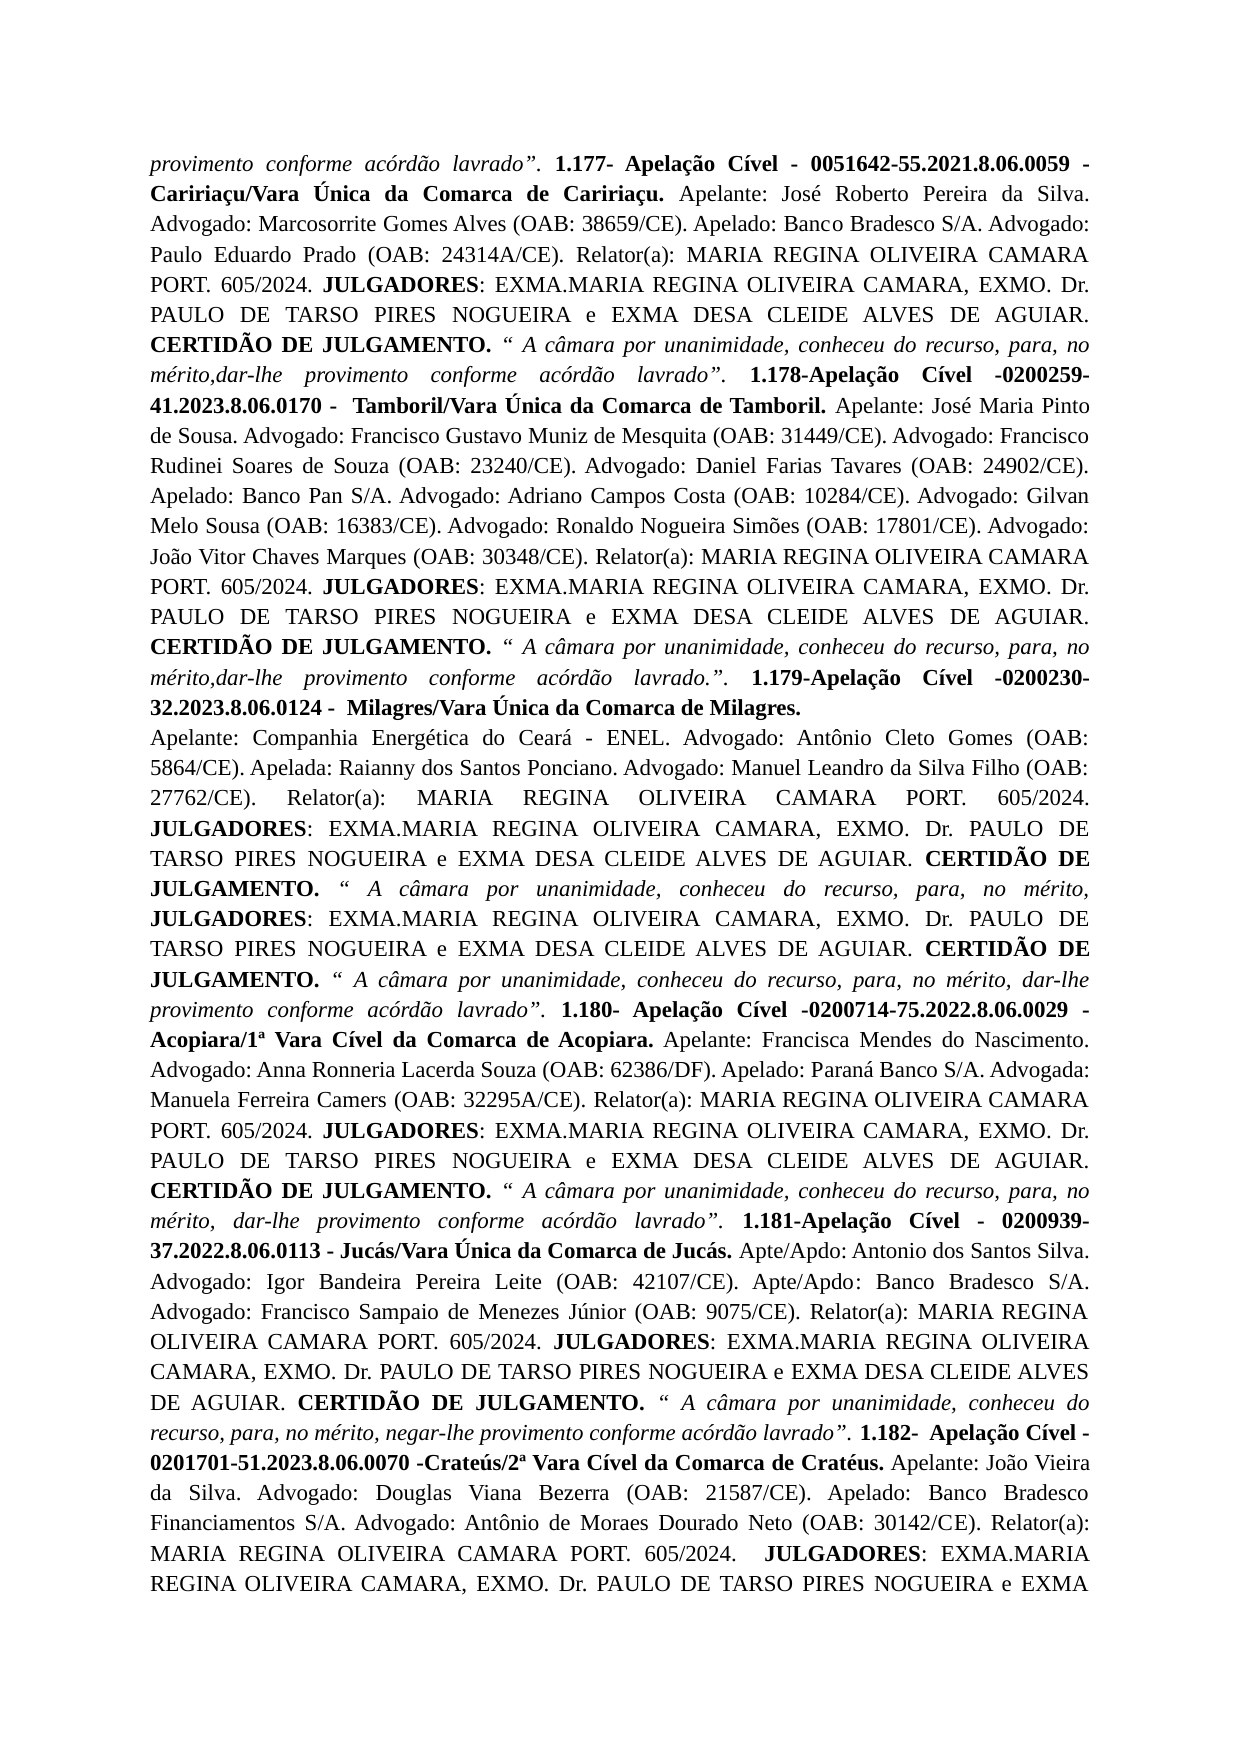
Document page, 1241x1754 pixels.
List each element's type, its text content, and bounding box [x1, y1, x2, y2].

text Apelante: Companhia Energética do Ceará - ENEL. Advogado: Antônio Cleto Gomes (OAB: 5864/CE). Apelada: Raianny dos Santos Ponciano. Advogado: Manuel Leandro da Silva Filho (OAB: 27762/CE). Relator(a): MARIA REGINA OLIVEIRA CAMARA PORT. 605/2024. JULGADORES: EXMA.MARIA REGINA OLIVEIRA CAMARA, EXMO. Dr. PAULO DE TARSO PIRES NOGUEIRA e EXMA DESA CLEIDE ALVES DE AGUIAR. CERTIDÃO DE JULGAMENTO. “ A câmara por unanimidade, conheceu do recurso, para, no mérito, JULGADORES: EXMA.MARIA REGINA OLIVEIRA CAMARA, EXMO. Dr. PAULO DE TARSO PIRES NOGUEIRA e EXMA DESA CLEIDE ALVES DE AGUIAR. CERTIDÃO DE JULGAMENTO. “ A câmara por unanimidade, conheceu do recurso, para, no mérito, dar-lhe provimento conforme acórdão lavrado”. 1.180- Apelação Cível -0200714-75.2022.8.06.0029 - Acopiara/1ª Vara Cível da Comarca de Acopiara. Apelante: Francisca Mendes do Nascimento. Advogado: Anna Ronneria Lacerda Souza (OAB: 62386/DF). Apelado: Paraná Banco S/A. Advogada: Manuela Ferreira Camers (OAB: 32295A/CE). Relator(a): MARIA REGINA OLIVEIRA CAMARA PORT. 605/2024. JULGADORES: EXMA.MARIA REGINA OLIVEIRA CAMARA, EXMO. Dr. PAULO DE TARSO PIRES NOGUEIRA e EXMA DESA CLEIDE ALVES DE AGUIAR. CERTIDÃO DE JULGAMENTO. “ A câmara por unanimidade, conheceu do recurso, para, no mérito, dar-lhe provimento conforme acórdão lavrado”. 1.181-Apelação Cível - 0200939-37.2022.8.06.0113 - Jucás/Vara Única da Comarca de Jucás. Apte/Apdo: Antonio dos Santos Silva. Advogado: Igor Bandeira Pereira Leite (OAB: 42107/CE). Apte/Apdo: Banco Bradesco S/A. Advogado: Francisco Sampaio de Menezes Júnior (OAB: 9075/CE). Relator(a): MARIA REGINA OLIVEIRA CAMARA PORT. 605/2024. JULGADORES: EXMA.MARIA REGINA OLIVEIRA CAMARA, EXMO. Dr. PAULO DE TARSO PIRES NOGUEIRA e EXMA DESA CLEIDE ALVES DE AGUIAR. CERTIDÃO DE JULGAMENTO. “ A câmara por unanimidade, conheceu do recurso, para, no mérito, negar-lhe provimento conforme acórdão lavrado”. 1.182- Apelação Cível - 0201701-51.2023.8.06.0070 -Crateús/2ª Vara Cível da Comarca de Cratéus. Apelante: João Vieira da Silva. Advogado: Douglas Viana Bezerra (OAB: 21587/CE). Apelado: Banco Bradesco Financiamentos S/A. Advogado: Antônio de Moraes Dourado Neto (OAB: 30142/CE). Relator(a): MARIA REGINA OLIVEIRA CAMARA PORT. 605/2024. JULGADORES: EXMA.MARIA REGINA OLIVEIRA CAMARA, EXMO. Dr. PAULO DE TARSO PIRES NOGUEIRA e EXMA [150, 724, 1090, 1596]
text provimento conforme acórdão lavrado”. 1.177- Apelação Cível - 0051642-55.2021.8.06.0059 -Caririaçu/Vara Única da Comarca de Caririaçu. Apelante: José Roberto Pereira da Silva. Advogado: Marcosorrite Gomes Alves (OAB: 38659/CE). Apelado: Banco Bradesco S/A. Advogado: Paulo Eduardo Prado (OAB: 24314A/CE). Relator(a): MARIA REGINA OLIVEIRA CAMARA PORT. 605/2024. JULGADORES: EXMA.MARIA REGINA OLIVEIRA CAMARA, EXMO. Dr. PAULO DE TARSO PIRES NOGUEIRA e EXMA DESA CLEIDE ALVES DE AGUIAR. CERTIDÃO DE JULGAMENTO. “ A câmara por unanimidade, conheceu do recurso, para, no mérito,dar-lhe provimento conforme acórdão lavrado”. 1.178-Apelação Cível -0200259-41.2023.8.06.0170 - Tamboril/Vara Única da Comarca de Tamboril. Apelante: José Maria Pinto de Sousa. Advogado: Francisco Gustavo Muniz de Mesquita (OAB: 31449/CE). Advogado: Francisco Rudinei Soares de Souza (OAB: 23240/CE). Advogado: Daniel Farias Tavares (OAB: 24902/CE). Apelado: Banco Pan S/A. Advogado: Adriano Campos Costa (OAB: 10284/CE). Advogado: Gilvan Melo Sousa (OAB: 16383/CE). Advogado: Ronaldo Nogueira Simões (OAB: 17801/CE). Advogado: João Vitor Chaves Marques (OAB: 30348/CE). Relator(a): MARIA REGINA OLIVEIRA CAMARA PORT. 605/2024. JULGADORES: EXMA.MARIA REGINA OLIVEIRA CAMARA, EXMO. Dr. PAULO DE TARSO PIRES NOGUEIRA e EXMA DESA CLEIDE ALVES DE AGUIAR. CERTIDÃO DE JULGAMENTO. “ A câmara por unanimidade, conheceu do recurso, para, no mérito,dar-lhe provimento conforme acórdão lavrado.”. 1.179-Apelação Cível -0200230-32.2023.8.06.0124 - Milagres/Vara Única da Comarca de Milagres. [150, 150, 1090, 720]
